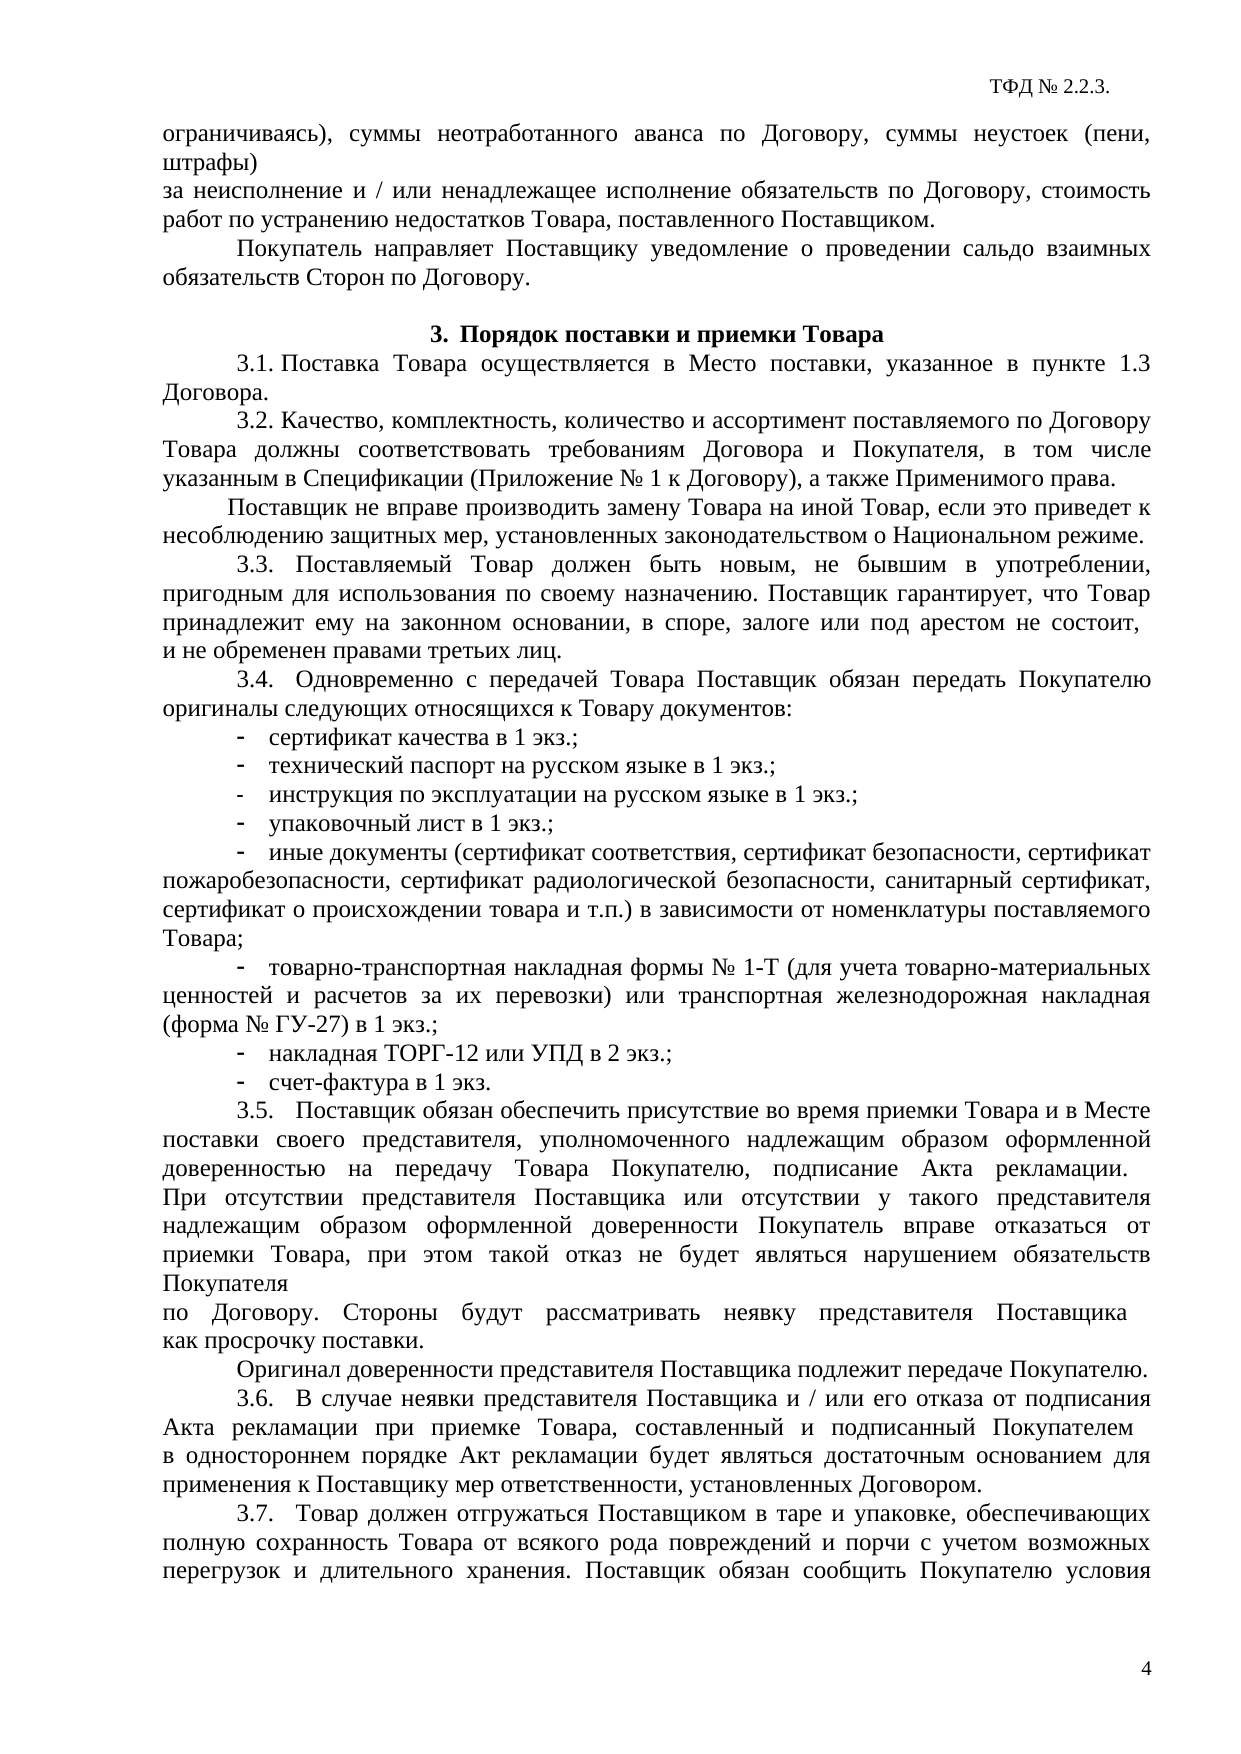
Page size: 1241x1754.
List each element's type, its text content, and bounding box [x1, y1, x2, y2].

list Поставляемый Товар должен быть новым, не бывшим в употреблении, пригодным для использования по своему назначению. Поставщик гарантирует, что Товар принадлежит ему на законном основании, в споре, залоге или под арестом не состоит, и не обременен правами третьих лиц. [162, 549, 1152, 664]
list Поставщик не вправе производить замену Товара на иной Товар, если это приведет к несоблюдению защитных мер, установленных законодательством о Национальном режиме. [162, 492, 1152, 549]
list инструкция по эксплуатации на русском языке в 1 экз.; [162, 779, 1152, 808]
list накладная ТОРГ-12 или УПД в 2 экз.; [162, 1038, 1152, 1067]
list технический паспорт на русском языке в 1 экз.; [162, 751, 1152, 779]
list упаковочный лист в 1 экз.; [162, 808, 1152, 837]
list ограничиваясь), суммы неотработанного аванса по Договору, суммы неустоек (пени, штрафы) за неисполнение и / или ненадлежащее исполнение обязательств по Договору, стоимость работ по устранению недостатков Товара, поставленного Поставщиком. [162, 118, 1152, 233]
list иные документы (сертификат соответствия, сертификат безопасности, сертификат пожаробезопасности, сертификат радиологической безопасности, санитарный сертификат, сертификат о происхождении товара и т.п.) в зависимости от номенклатуры поставляемого Товара; [162, 837, 1152, 952]
text Покупатель направляет Поставщику уведомление о проведении сальдо взаимных обязательств Сторон по Договору. [162, 233, 1152, 291]
list Товар должен отгружаться Поставщиком в таре и упаковке, обеспечивающих полную сохранность Товара от всякого рода повреждений и порчи с учетом возможных перегрузок и длительного хранения. Поставщик обязан сообщить Покупателю условия [162, 1498, 1152, 1584]
list Поставщик обязан обеспечить присутствие во время приемки Товара и в Месте поставки своего представителя, уполномоченного надлежащим образом оформленной доверенностью на передачу Товара Покупателю, подписание Акта рекламации. При отсутствии представителя Поставщика или отсутствии у такого представителя надлежащим образом оформленной доверенности Покупатель вправе отказаться от приемки Товара, при этом такой отказ не будет являться нарушением обязательств Покупателя по Договору. Стороны будут рассматривать неявку представителя Поставщика как просрочку поставки. [162, 1096, 1152, 1354]
list Качество, комплектность, количество и ассортимент поставляемого по Договору Товара должны соответствовать требованиям Договора и Покупателя, в том числе указанным в Спецификации (Приложение № 1 к Договору), а также Применимого права. [162, 406, 1152, 492]
list Оригинал доверенности представителя Поставщика подлежит передаче Покупателю. [162, 1354, 1152, 1383]
list Порядок поставки и приемки Товара [162, 319, 1152, 348]
list сертификат качества в 1 экз.; [162, 722, 1152, 751]
list Одновременно с передачей Товара Поставщик обязан передать Покупателю оригиналы следующих относящихся к Товару документов: [162, 664, 1152, 722]
list счет-фактура в 1 экз. [162, 1067, 1152, 1096]
list В случае неявки представителя Поставщика и / или его отказа от подписания Акта рекламации при приемке Товара, составленный и подписанный Покупателем в одностороннем порядке Акт рекламации будет являться достаточным основанием для применения к Поставщику мер ответственности, установленных Договором. [162, 1383, 1152, 1498]
list товарно-транспортная накладная формы № 1-Т (для учета товарно-материальных ценностей и расчетов за их перевозки) или транспортная железнодорожная накладная (форма № ГУ-27) в 1 экз.; [162, 952, 1152, 1038]
list Поставка Товара осуществляется в Место поставки, указанное в пункте 1.3 Договора. [162, 348, 1152, 406]
